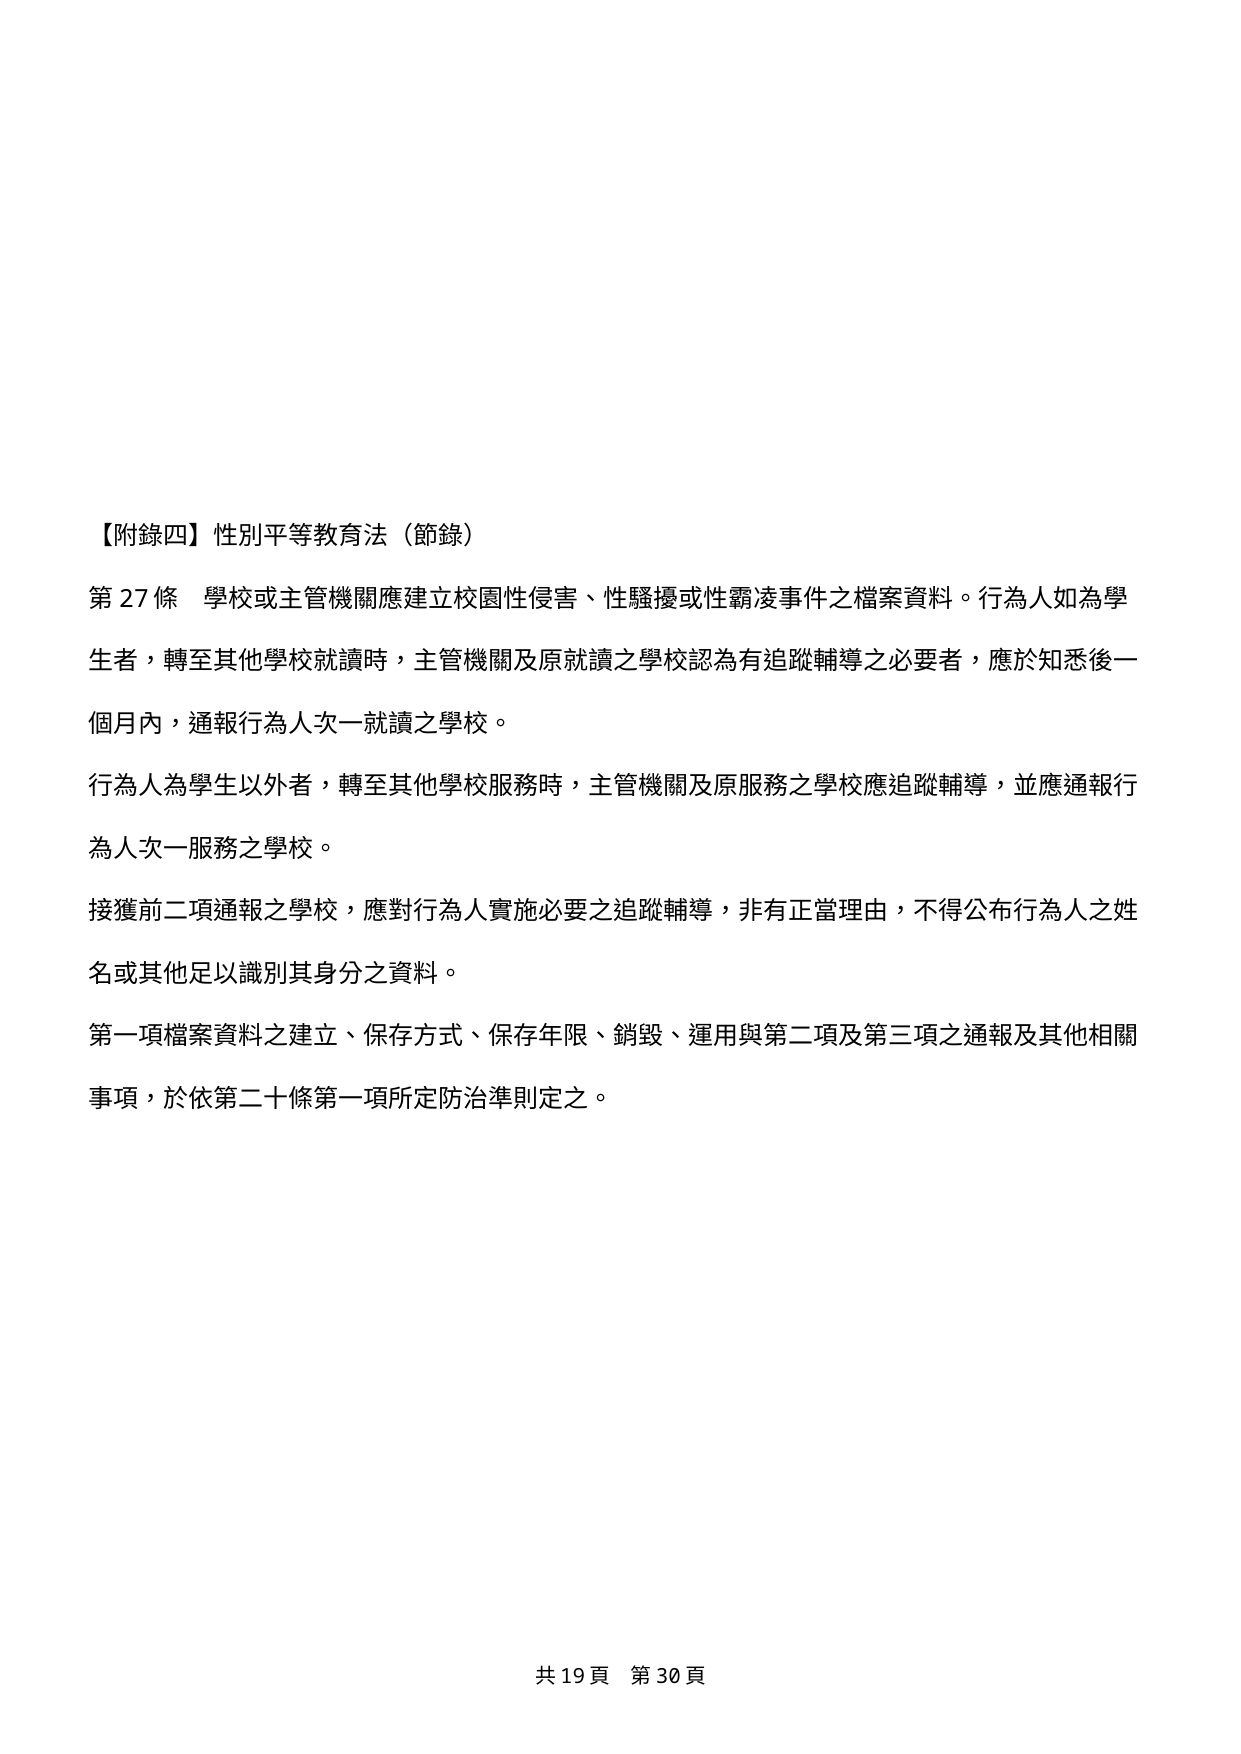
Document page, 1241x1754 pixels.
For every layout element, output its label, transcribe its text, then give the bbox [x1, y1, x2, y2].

text 接獲前二項通報之學校，應對行為人實施必要之追蹤輔導，非有正當理由，不得公布行為人之姓名或其他足以識別其身分之資料。 [89, 867, 1152, 992]
text 行為人為學生以外者，轉至其他學校服務時，主管機關及原服務之學校應追蹤輔導，並應通報行為人次一服務之學校。 [89, 742, 1152, 867]
text 【附錄四】性別平等教育法（節錄） [89, 492, 1152, 555]
text 第27條 學校或主管機關應建立校園性侵害、性騷擾或性霸凌事件之檔案資料。行為人如為學生者，轉至其他學校就讀時，主管機關及原就讀之學校認為有追蹤輔導之必要者，應於知悉後一個月內，通報行為人次一就讀之學校。 [89, 555, 1152, 742]
text 第一項檔案資料之建立、保存方式、保存年限、銷毀、運用與第二項及第三項之通報及其他相關事項，於依第二十條第一項所定防治準則定之。 [89, 992, 1152, 1117]
